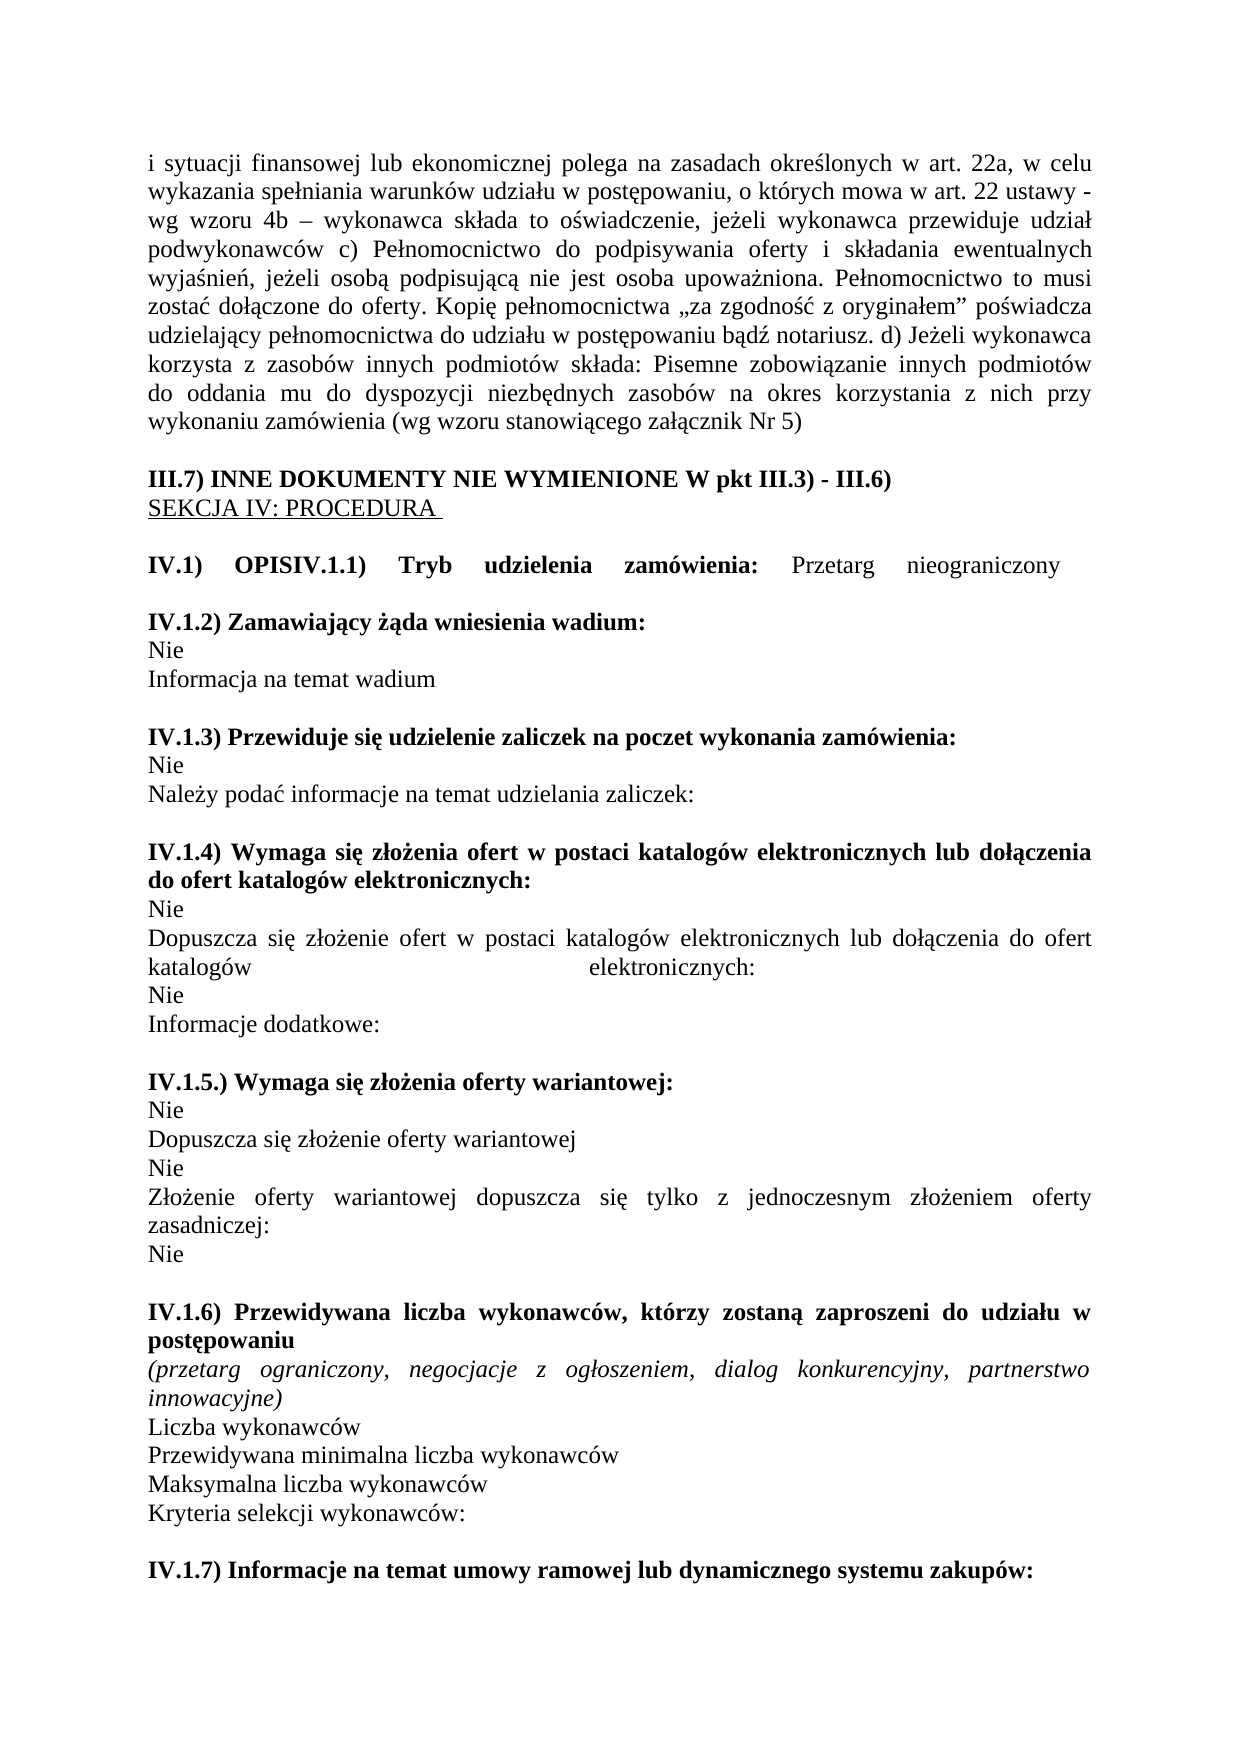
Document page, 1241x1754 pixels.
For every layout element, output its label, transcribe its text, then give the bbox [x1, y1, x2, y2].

text IV.1.3) Przewiduje się udzielenie zaliczek na poczet wykonania zamówienia: [148, 693, 1093, 751]
text Nie Należy podać informacje na temat udzielania zaliczek: [148, 751, 1093, 808]
text IV.1.2) Zamawiający żąda wniesienia wadium: [148, 607, 1093, 636]
text IV.1.7) Informacje na temat umowy ramowej lub dynamicznego systemu zakupów: [148, 1527, 1093, 1584]
text Kryteria selekcji wykonawców: [148, 1498, 1093, 1527]
text Nie Dopuszcza się złożenie oferty wariantowej [148, 1096, 1093, 1153]
text IV.1.4) Wymaga się złożenia ofert w postaci katalogów elektronicznych lub dołączenia do ofert katalogów elektronicznych: [148, 808, 1093, 894]
text Przewidywana minimalna liczba wykonawców [148, 1441, 1093, 1469]
text Nie Informacja na temat wadium [148, 636, 1093, 693]
text III.7) INNE DOKUMENTY NIE WYMIENIONE W pkt III.3) - III.6) [148, 464, 1093, 493]
text Liczba wykonawców [148, 1412, 1093, 1441]
text IV.1.5.) Wymaga się złożenia oferty wariantowej: [148, 1067, 1093, 1096]
text Nie Złożenie oferty wariantowej dopuszcza się tylko z jednoczesnym złożeniem oferty zasadniczej: Nie [148, 1153, 1093, 1268]
text IV.1.6) Przewidywana liczba wykonawców, którzy zostaną zaproszeni do udziału w postępowaniu (przetarg ograniczony, negocjacje z ogłoszeniem, dialog konkurencyjny, partnerstwo innowacyjne) [148, 1268, 1093, 1412]
text Maksymalna liczba wykonawców [148, 1469, 1093, 1498]
text SEKCJA IV: PROCEDURA [148, 493, 1093, 521]
text i sytuacji finansowej lub ekonomicznej polega na zasadach określonych w art. 22a, w celu wykazania spełniania warunków udziału w postępowaniu, o których mowa w art. 22 ustawy - wg wzoru 4b – wykonawca składa to oświadczenie, jeżeli wykonawca przewiduje udział podwykonawców c) Pełnomocnictwo do podpisywania oferty i składania ewentualnych wyjaśnień, jeżeli osobą podpisującą nie jest osoba upoważniona. Pełnomocnictwo to musi zostać dołączone do oferty. Kopię pełnomocnictwa „za zgodność z oryginałem” poświadcza udzielający pełnomocnictwa do udziału w postępowaniu bądź notariusz. d) Jeżeli wykonawca korzysta z zasobów innych podmiotów składa: Pisemne zobowiązanie innych podmiotów do oddania mu do dyspozycji niezbędnych zasobów na okres korzystania z nich przy wykonaniu zamówienia (wg wzoru stanowiącego załącznik Nr 5) [148, 148, 1093, 435]
text IV.1) OPISIV.1.1) Tryb udzielenia zamówienia: Przetarg nieograniczony [148, 550, 1093, 607]
text Nie Dopuszcza się złożenie ofert w postaci katalogów elektronicznych lub dołączenia do ofert katalogów elektronicznych: Nie Informacje dodatkowe: [148, 894, 1093, 1038]
